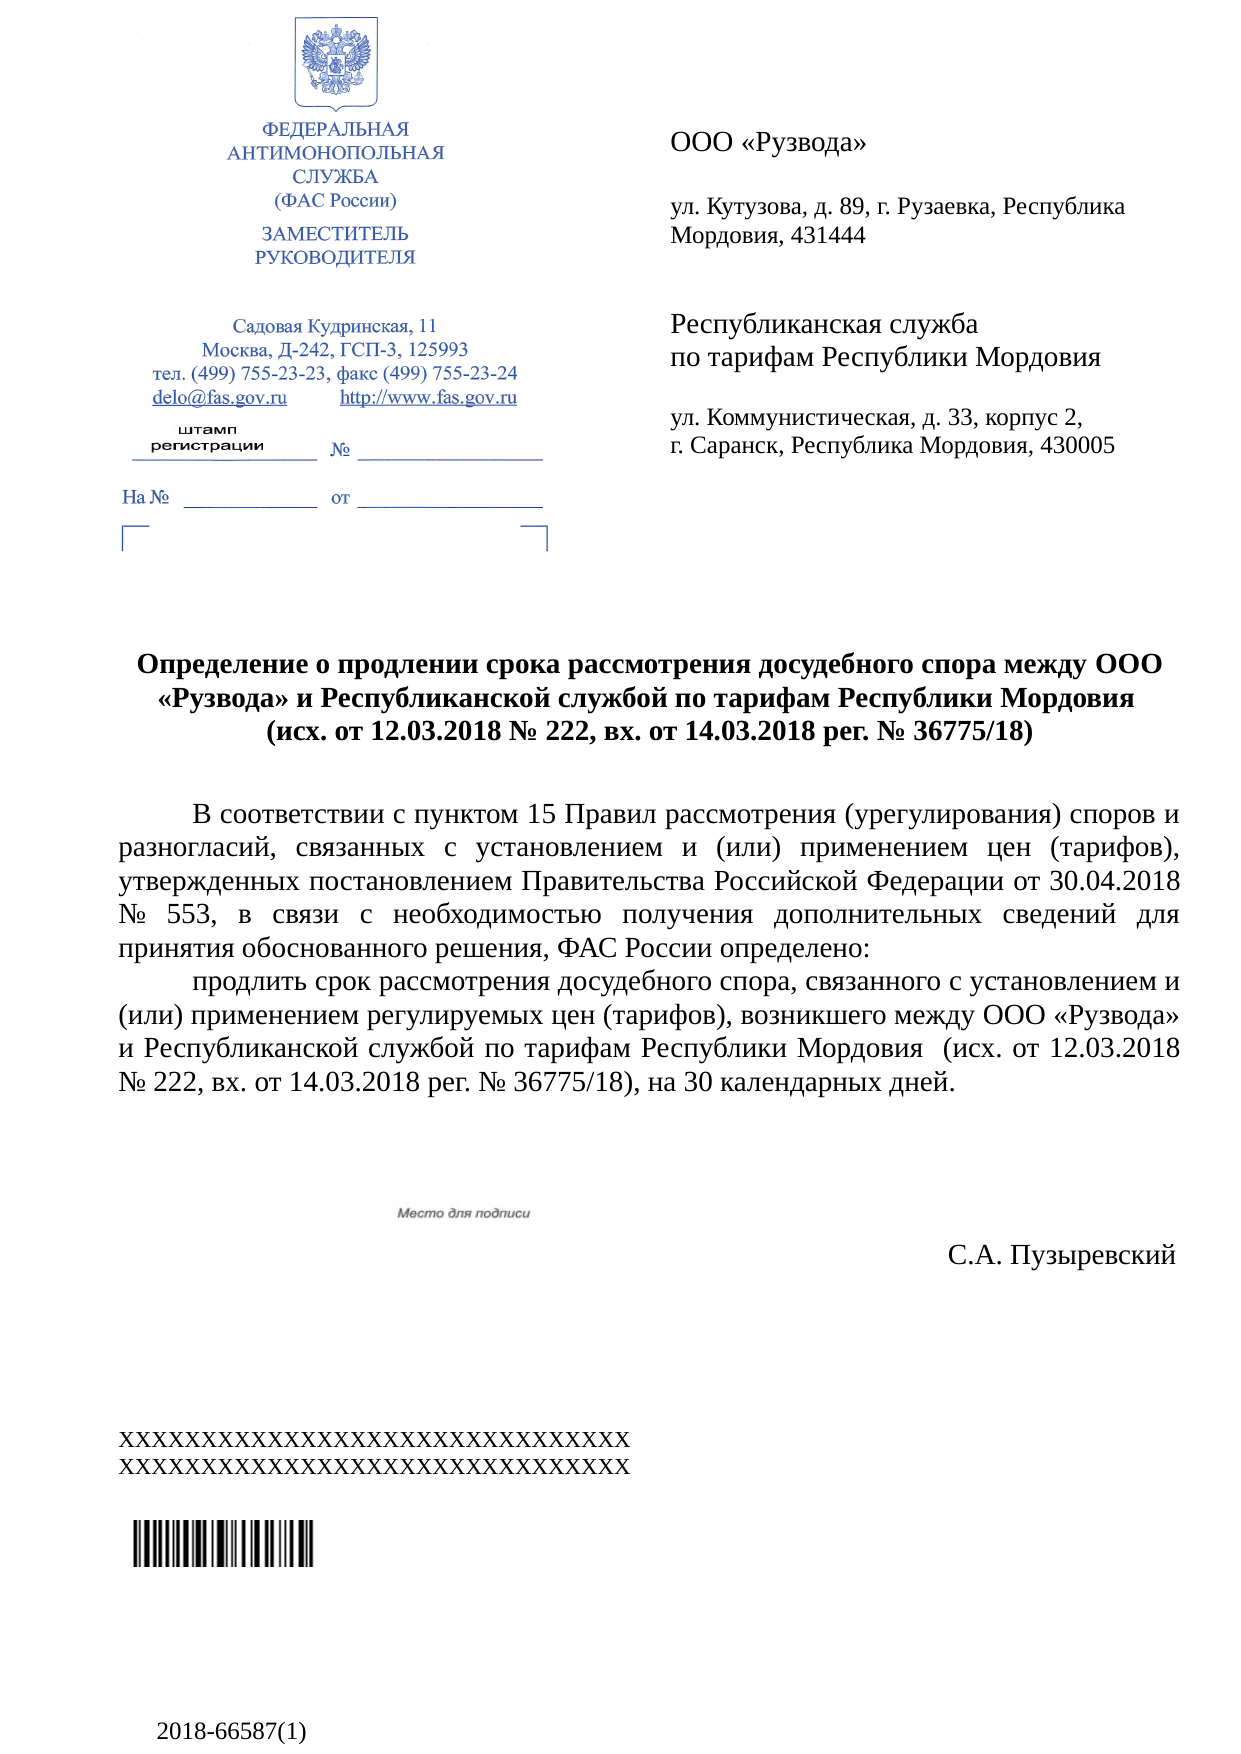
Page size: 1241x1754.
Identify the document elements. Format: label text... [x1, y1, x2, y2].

text (исх. от 12.03.2018 № 222, вх. от 14.03.2018 рег. № 36775/18) [118, 713, 1181, 747]
table_header С.А. Пузыревский [832, 1165, 1182, 1362]
text Определение о продлении срока рассмотрения досудебного спора между ООО «Рузвода» и Республиканской службой по тарифам Республики Мордовия [118, 646, 1181, 713]
text В соответствии с пунктом 15 Правил рассмотрения (урегулирования) споров и разногласий, связанных с установлением и (или) применением цен (тарифов), утвержденных постановлением Правительства Российской Федерации от 30.04.2018 № 553, в связи с необходимостью получения дополнительных сведений для принятия обоснованного решения, ФАС России определено: [118, 796, 1181, 963]
table_header ООО «Рузвода» ул. Кутузова, д. 89, г. Рузаевка, Республика Мордовия, 431444 Республиканская служба по тарифам Республики Мордовия ул. Коммунистическая, д. 33, корпус 2, г. Саранск, Республика Мордовия, 430005 [664, 118, 1181, 555]
text продлить срок рассмотрения досудебного спора, связанного с установлением и (или) применением регулируемых цен (тарифов), возникшего между ООО «Рузвода» и Республиканской службой по тарифам Республики Мордовия (исх. от 12.03.2018 № 222, вх. от 14.03.2018 рег. № 36775/18), на 30 календарных дней. [118, 963, 1181, 1098]
text XXXXXXXXXXXXXXXXXXXXXXXXXXXXXXX [118, 1427, 1181, 1453]
text XXXXXXXXXXXXXXXXXXXXXXXXXXXXXXX [118, 1453, 1181, 1479]
table_header [118, 1165, 352, 1362]
picture [364, 1177, 553, 1257]
picture [118, 1520, 331, 1567]
picture [118, 17, 550, 556]
table_header [353, 1165, 832, 1362]
